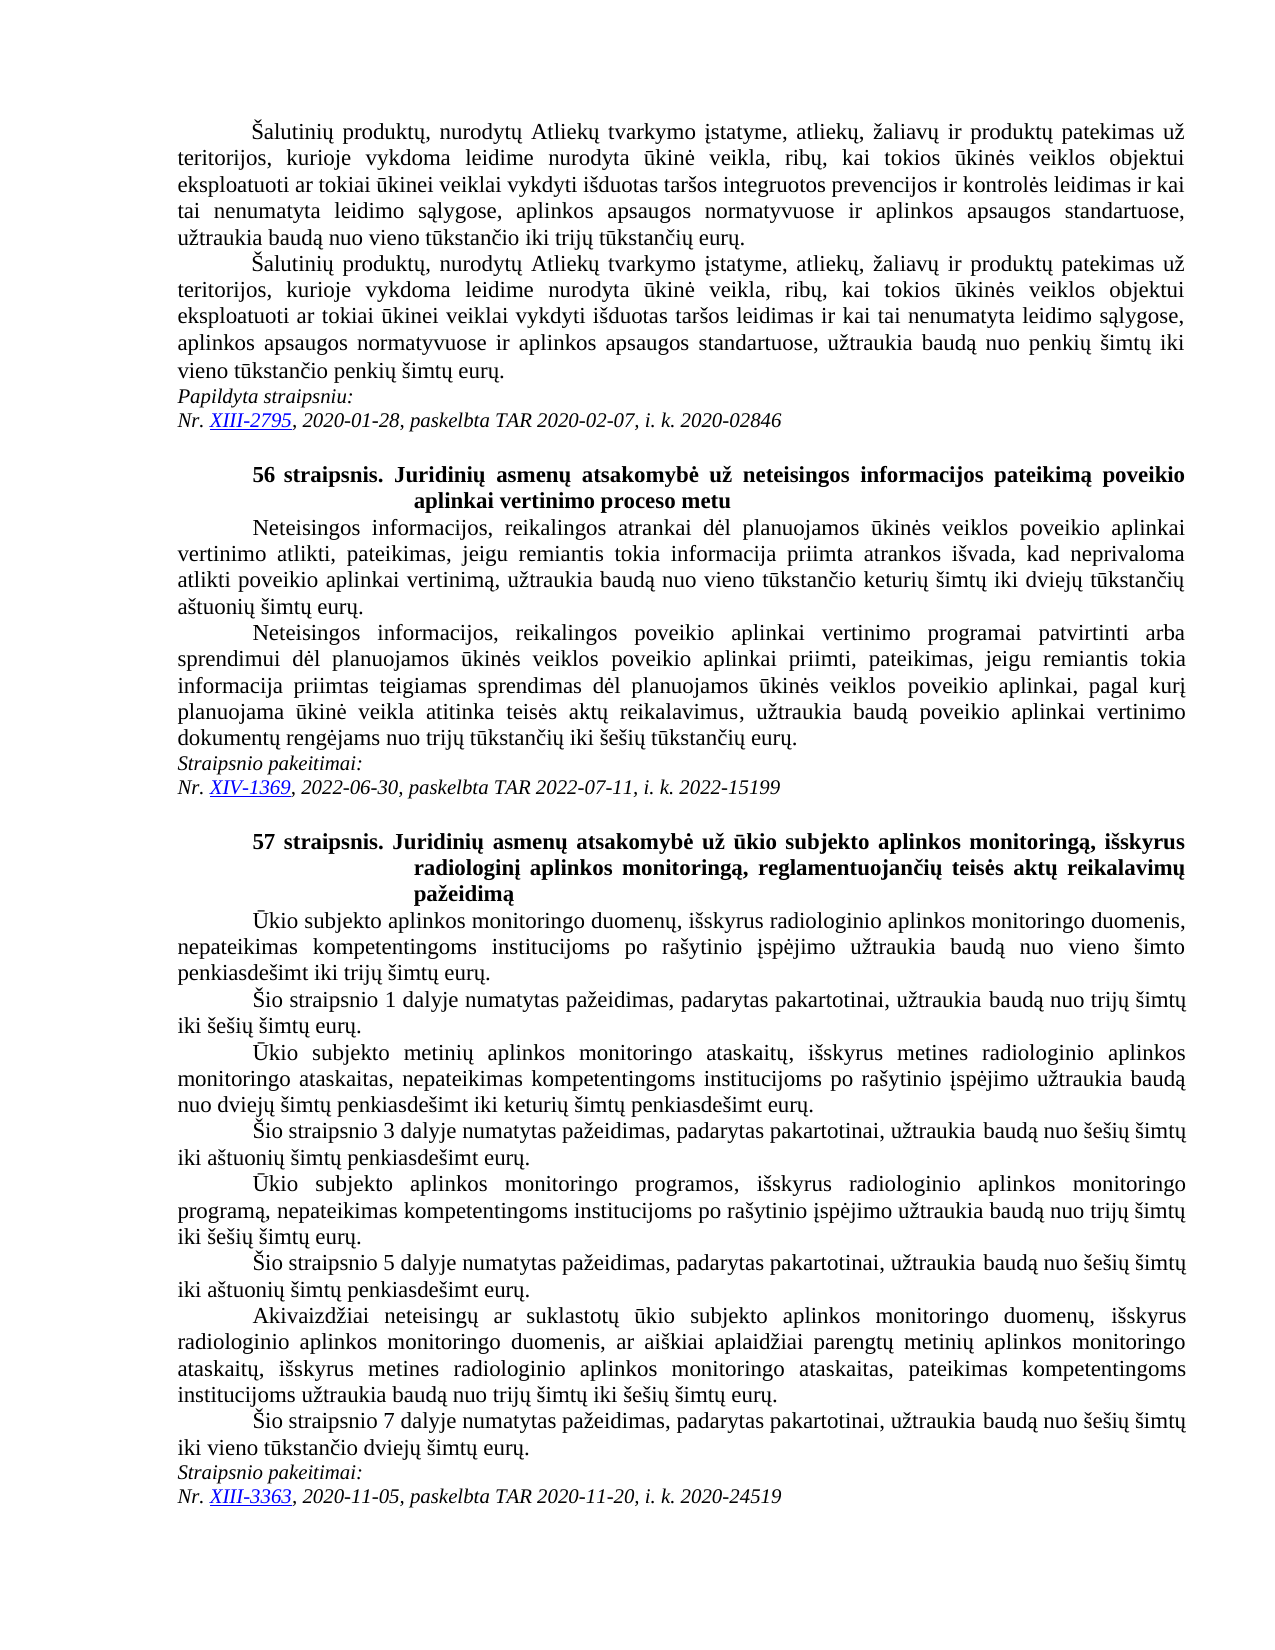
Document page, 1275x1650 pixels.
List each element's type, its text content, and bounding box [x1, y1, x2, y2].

text Nr. XIII-3363, 2020-11-05, paskelbta TAR 2020-11-20, i. k. 2020-24519 [177, 1484, 1186, 1508]
text Neteisingos informacijos, reikalingos atrankai dėl planuojamos ūkinės veiklos poveikio aplinkai vertinimo atlikti, pateikimas, jeigu remiantis tokia informacija priimta atrankos išvada, kad neprivaloma atlikti poveikio aplinkai vertinimą, užtraukia baudą nuo vieno tūkstančio keturių šimtų iki dviejų tūkstančių aštuonių šimtų eurų. [177, 514, 1186, 619]
text Šio straipsnio 7 dalyje numatytas pažeidimas, padarytas pakartotinai, užtraukia baudą nuo šešių šimtų iki vieno tūkstančio dviejų šimtų eurų. [177, 1407, 1186, 1460]
text Šio straipsnio 3 dalyje numatytas pažeidimas, padarytas pakartotinai, užtraukia baudą nuo šešių šimtų iki aštuonių šimtų penkiasdešimt eurų. [177, 1118, 1186, 1170]
text Neteisingos informacijos, reikalingos poveikio aplinkai vertinimo programai patvirtinti arba sprendimui dėl planuojamos ūkinės veiklos poveikio aplinkai priimti, pateikimas, jeigu remiantis tokia informacija priimtas teigiamas sprendimas dėl planuojamos ūkinės veiklos poveikio aplinkai, pagal kurį planuojama ūkinė veikla atitinka teisės aktų reikalavimus, užtraukia baudą poveikio aplinkai vertinimo dokumentų rengėjams nuo trijų tūkstančių iki šešių tūkstančių eurų. [177, 619, 1186, 751]
text Ūkio subjekto metinių aplinkos monitoringo ataskaitų, išskyrus metines radiologinio aplinkos monitoringo ataskaitas, nepateikimas kompetentingoms institucijoms po rašytinio įspėjimo užtraukia baudą nuo dviejų šimtų penkiasdešimt iki keturių šimtų penkiasdešimt eurų. [177, 1038, 1186, 1118]
text Nr. XIV-1369, 2022-06-30, paskelbta TAR 2022-07-11, i. k. 2022-15199 [177, 775, 1186, 799]
text Papildyta straipsniu: [177, 384, 1186, 408]
text Šalutinių produktų, nurodytų Atliekų tvarkymo įstatyme, atliekų, žaliavų ir produktų patekimas už teritorijos, kurioje vykdoma leidime nurodyta ūkinė veikla, ribų, kai tokios ūkinės veiklos objektui eksploatuoti ar tokiai ūkinei veiklai vykdyti išduotas taršos leidimas ir kai tai nenumatyta leidimo sąlygose, aplinkos apsaugos normatyvuose ir aplinkos apsaugos standartuose, užtraukia baudą nuo penkių šimtų iki vieno tūkstančio penkių šimtų eurų. [177, 250, 1186, 384]
text 56 straipsnis. Juridinių asmenų atsakomybė už neteisingos informacijos pateikimą poveikio aplinkai vertinimo proceso metu [252, 461, 1186, 514]
text Straipsnio pakeitimai: [177, 751, 1186, 775]
text Šio straipsnio 5 dalyje numatytas pažeidimas, padarytas pakartotinai, užtraukia baudą nuo šešių šimtų iki aštuonių šimtų penkiasdešimt eurų. [177, 1249, 1186, 1302]
text Ūkio subjekto aplinkos monitoringo duomenų, išskyrus radiologinio aplinkos monitoringo duomenis, nepateikimas kompetentingoms institucijoms po rašytinio įspėjimo užtraukia baudą nuo vieno šimto penkiasdešimt iki trijų šimtų eurų. [177, 907, 1186, 986]
text Akivaizdžiai neteisingų ar suklastotų ūkio subjekto aplinkos monitoringo duomenų, išskyrus radiologinio aplinkos monitoringo duomenis, ar aiškiai aplaidžiai parengtų metinių aplinkos monitoringo ataskaitų, išskyrus metines radiologinio aplinkos monitoringo ataskaitas, pateikimas kompetentingoms institucijoms užtraukia baudą nuo trijų šimtų iki šešių šimtų eurų. [177, 1302, 1186, 1407]
text Ūkio subjekto aplinkos monitoringo programos, išskyrus radiologinio aplinkos monitoringo programą, nepateikimas kompetentingoms institucijoms po rašytinio įspėjimo užtraukia baudą nuo trijų šimtų iki šešių šimtų eurų. [177, 1170, 1186, 1249]
text Nr. XIII-2795, 2020-01-28, paskelbta TAR 2020-02-07, i. k. 2020-02846 [177, 408, 1186, 432]
text Straipsnio pakeitimai: [177, 1460, 1186, 1484]
text Šio straipsnio 1 dalyje numatytas pažeidimas, padarytas pakartotinai, užtraukia baudą nuo trijų šimtų iki šešių šimtų eurų. [177, 986, 1186, 1038]
text 57 straipsnis. Juridinių asmenų atsakomybė už ūkio subjekto aplinkos monitoringą, išskyrus radiologinį aplinkos monitoringą, reglamentuojančių teisės aktų reikalavimų pažeidimą [252, 828, 1186, 907]
text Šalutinių produktų, nurodytų Atliekų tvarkymo įstatyme, atliekų, žaliavų ir produktų patekimas už teritorijos, kurioje vykdoma leidime nurodyta ūkinė veikla, ribų, kai tokios ūkinės veiklos objektui eksploatuoti ar tokiai ūkinei veiklai vykdyti išduotas taršos integruotos prevencijos ir kontrolės leidimas ir kai tai nenumatyta leidimo sąlygose, aplinkos apsaugos normatyvuose ir aplinkos apsaugos standartuose, užtraukia baudą nuo vieno tūkstančio iki trijų tūkstančių eurų. [177, 118, 1186, 250]
